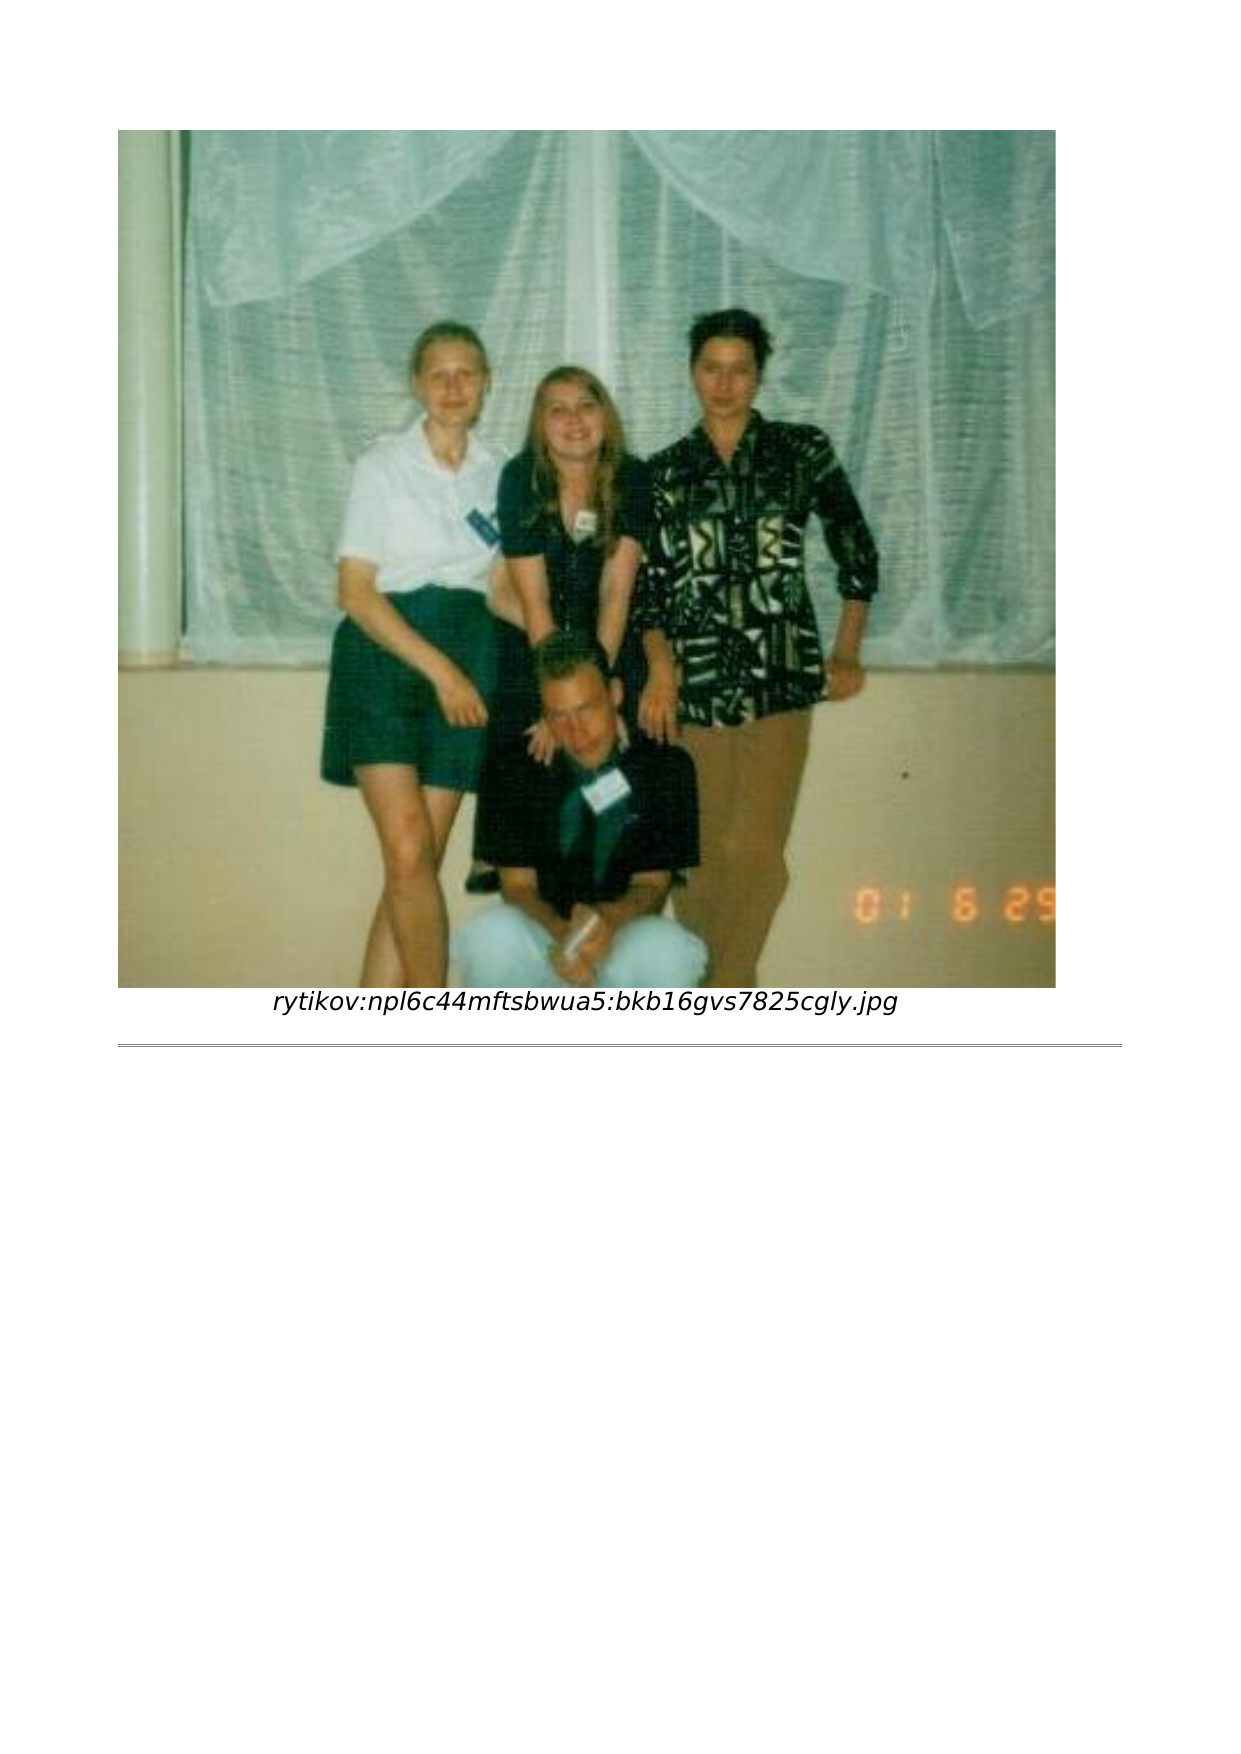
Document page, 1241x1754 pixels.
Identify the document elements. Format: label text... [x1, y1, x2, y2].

picture [118, 130, 1056, 988]
text rytikov:npl6c44mftsbwua5:bkb16gvs7825cgly.jpg [118, 988, 1056, 1017]
